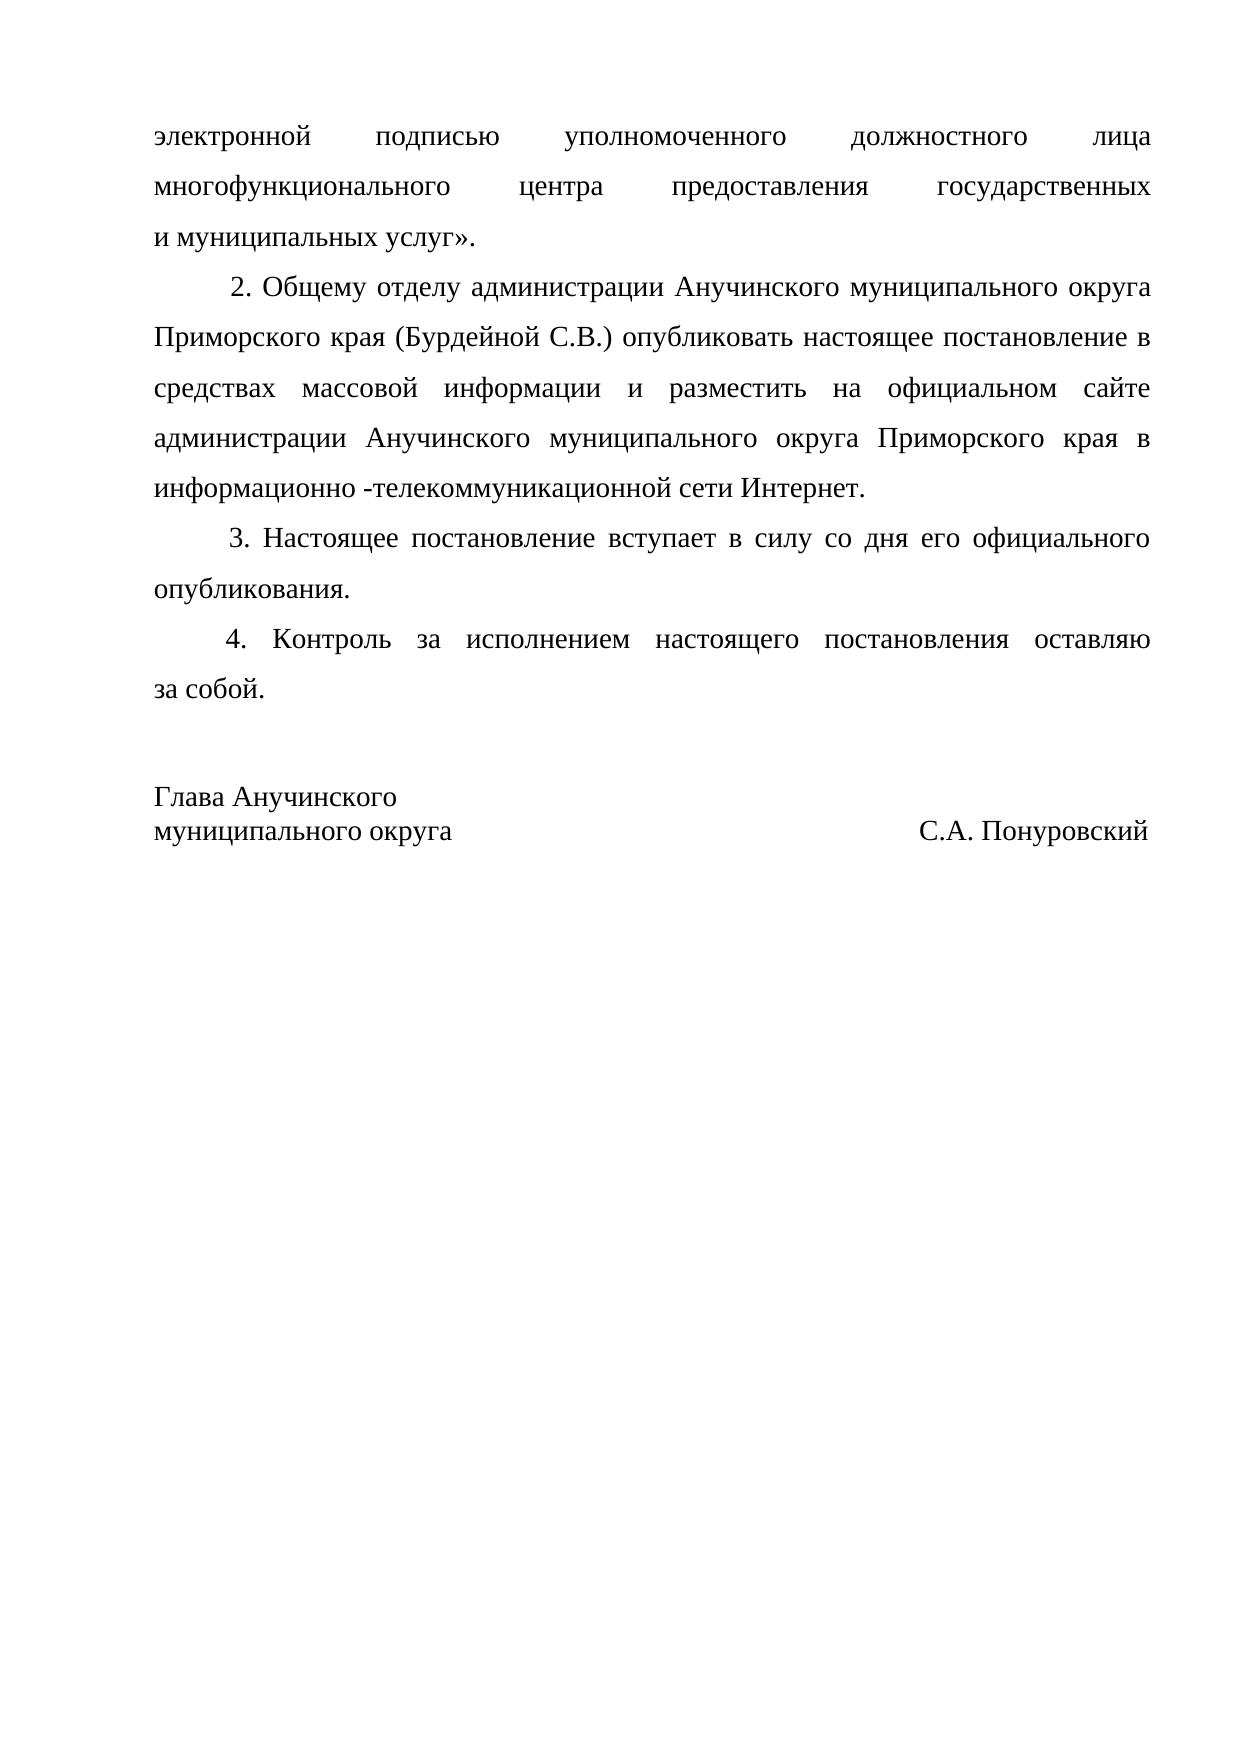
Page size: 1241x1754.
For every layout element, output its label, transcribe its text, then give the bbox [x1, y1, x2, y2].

text электронной подписью уполномоченного должностного лица многофункционального центра предоставления государственных и муниципальных услуг». [153, 118, 1152, 252]
text 3. Настоящее постановление вступает в силу со дня его официального опубликования. [153, 521, 1152, 604]
text муниципального округа С.А. Понуровский [153, 813, 1152, 846]
text 2. Общему отделу администрации Анучинского муниципального округа Приморского края (Бурдейной С.В.) опубликовать настоящее постановление в средствах массовой информации и разместить на официальном сайте администрации Анучинского муниципального округа Приморского края в информационно -телекоммуникационной сети Интернет. [153, 269, 1152, 504]
text Глава Анучинского [153, 779, 1152, 813]
text 4. Контроль за исполнением настоящего постановления оставляю за собой. [153, 621, 1152, 705]
